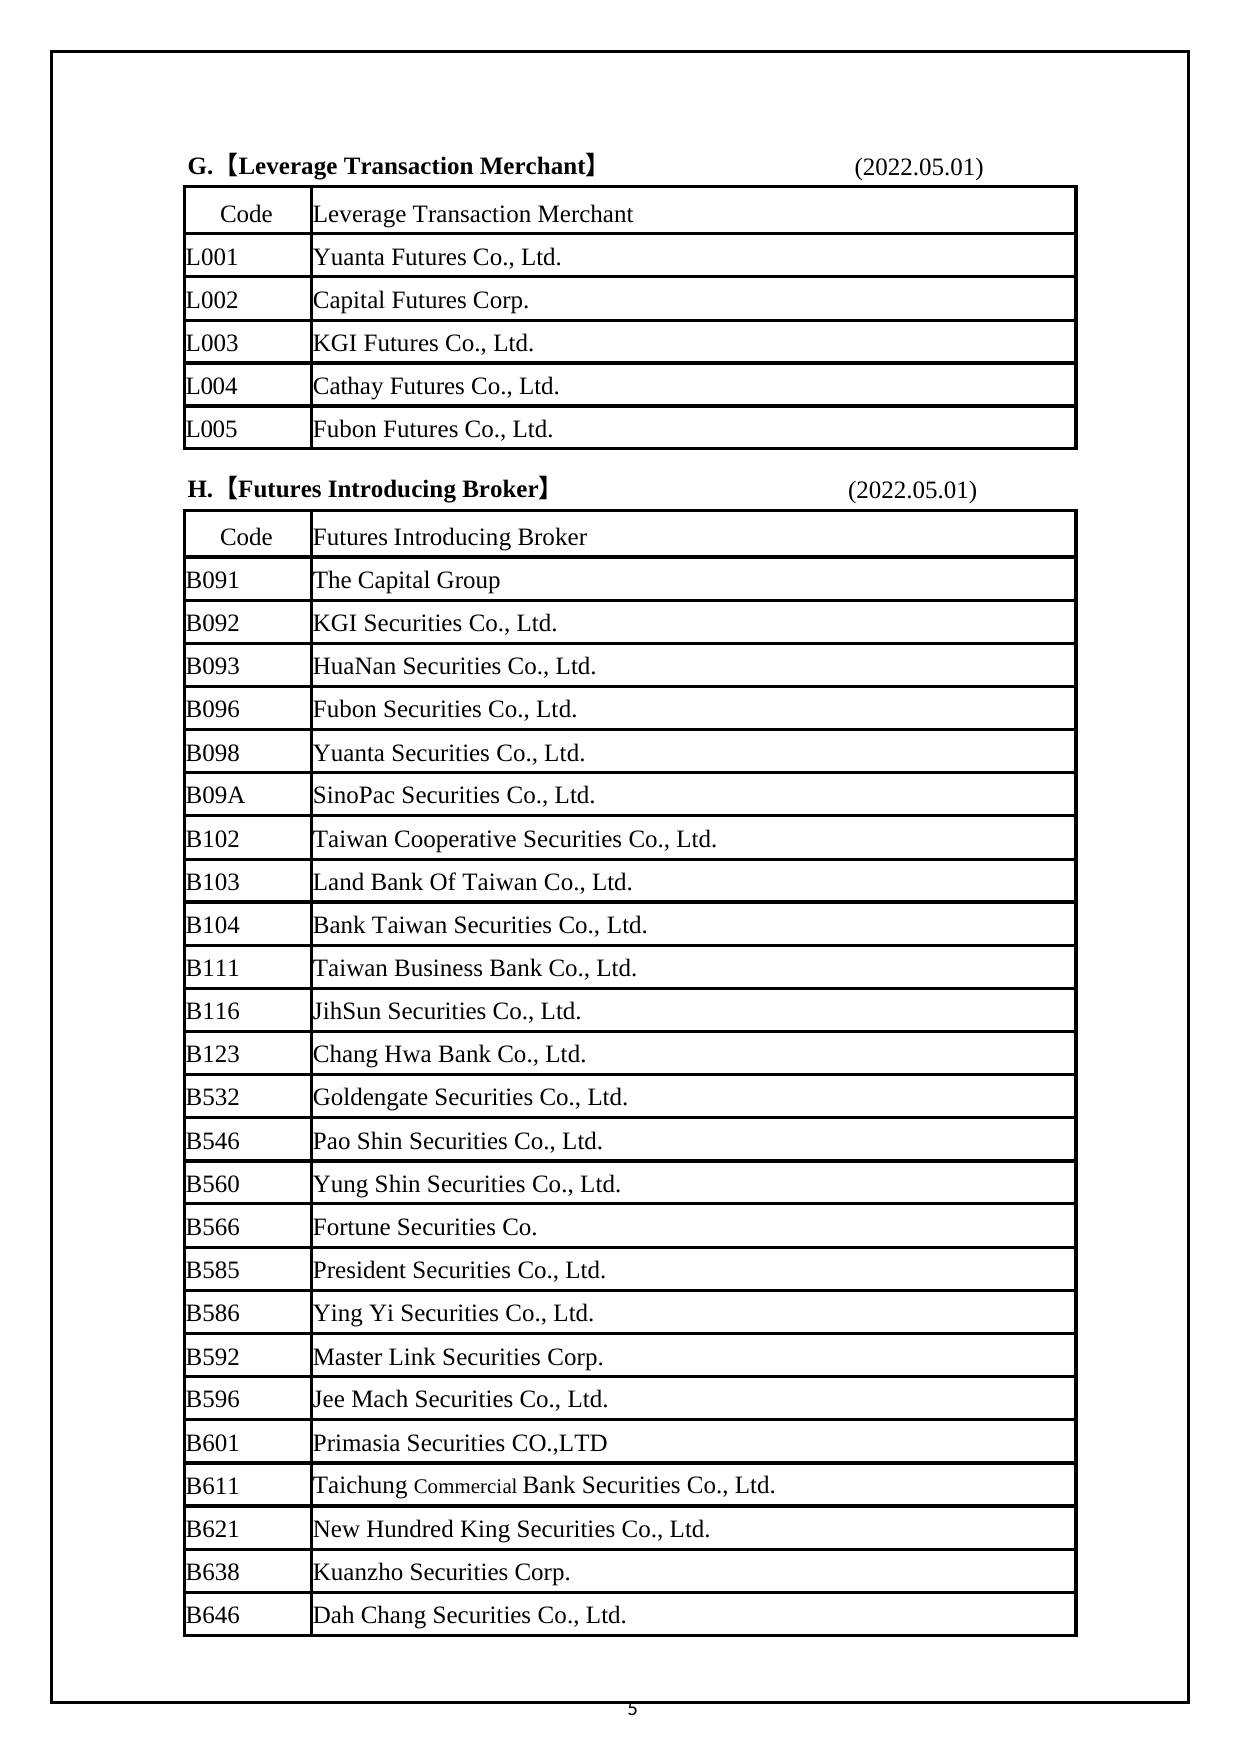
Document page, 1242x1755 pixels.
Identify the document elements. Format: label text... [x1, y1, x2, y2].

table_cell Dah Chang Securities Co., Ltd. [313, 1594, 1074, 1633]
table_cell Capital Futures Corp. [313, 278, 1074, 318]
table_header Code [186, 512, 310, 555]
table_cell B093 [186, 645, 310, 685]
table_cell B560 [186, 1163, 310, 1202]
table_cell Bank Taiwan Securities Co., Ltd. [313, 904, 1074, 944]
table_cell Cathay Futures Co., Ltd. [313, 365, 1074, 404]
table_cell B611 [186, 1465, 310, 1504]
table_cell Ying Yi Securities Co., Ltd. [313, 1292, 1074, 1332]
table_cell B092 [186, 602, 310, 642]
table_cell B123 [186, 1033, 310, 1073]
table_cell B096 [186, 688, 310, 728]
table_cell B091 [186, 559, 310, 598]
table_cell Fubon Futures Co., Ltd. [313, 408, 1074, 447]
table_cell L002 [186, 278, 310, 318]
table_cell B621 [186, 1508, 310, 1548]
text H.【Futures Introducing Broker】 (2022.05.01) [187, 471, 1094, 503]
table_cell Pao Shin Securities Co., Ltd. [313, 1119, 1074, 1159]
table_cell B585 [186, 1249, 310, 1288]
table_cell The Capital Group [313, 559, 1074, 598]
table_cell B592 [186, 1335, 310, 1375]
table_cell KGI Securities Co., Ltd. [313, 602, 1074, 642]
table_cell Fortune Securities Co. [313, 1205, 1074, 1246]
table_cell Primasia Securities CO.,LTD [313, 1421, 1074, 1461]
table_cell Taichung Commercial Bank Securities Co., Ltd. [313, 1465, 1074, 1504]
table_cell Taiwan Cooperative Securities Co., Ltd. [313, 817, 1074, 857]
table_cell B566 [186, 1205, 310, 1246]
table_cell L005 [186, 408, 310, 447]
table_cell B102 [186, 817, 310, 857]
table_cell Land Bank Of Taiwan Co., Ltd. [313, 861, 1074, 900]
table_cell B116 [186, 990, 310, 1030]
table_cell New Hundred King Securities Co., Ltd. [313, 1508, 1074, 1548]
table_cell B104 [186, 904, 310, 944]
table_cell Yuanta Securities Co., Ltd. [313, 731, 1074, 771]
table_cell B546 [186, 1119, 310, 1159]
table_cell Chang Hwa Bank Co., Ltd. [313, 1033, 1074, 1073]
table_cell B601 [186, 1421, 310, 1461]
table_cell Yung Shin Securities Co., Ltd. [313, 1163, 1074, 1202]
table_cell B596 [186, 1378, 310, 1418]
table_cell JihSun Securities Co., Ltd. [313, 990, 1074, 1030]
table_cell B103 [186, 861, 310, 900]
table_cell B098 [186, 731, 310, 771]
table_cell L003 [186, 322, 310, 361]
table_cell B111 [186, 947, 310, 987]
table_header Code [186, 188, 310, 232]
table_cell Master Link Securities Corp. [313, 1335, 1074, 1375]
table_header Leverage Transaction Merchant [313, 188, 1074, 232]
table_cell SinoPac Securities Co., Ltd. [313, 774, 1074, 814]
table_cell KGI Futures Co., Ltd. [313, 322, 1074, 361]
table_cell B646 [186, 1594, 310, 1633]
table_cell B09A [186, 774, 310, 814]
table_cell Jee Mach Securities Co., Ltd. [313, 1378, 1074, 1418]
table_cell L001 [186, 235, 310, 275]
table_cell Yuanta Futures Co., Ltd. [313, 235, 1074, 275]
table_cell Fubon Securities Co., Ltd. [313, 688, 1074, 728]
table_cell HuaNan Securities Co., Ltd. [313, 645, 1074, 685]
table_cell B586 [186, 1292, 310, 1332]
table_header Futures Introducing Broker [313, 512, 1074, 555]
table_cell Goldengate Securities Co., Ltd. [313, 1076, 1074, 1116]
table_cell B532 [186, 1076, 310, 1116]
table_cell B638 [186, 1551, 310, 1591]
table_cell President Securities Co., Ltd. [313, 1249, 1074, 1288]
text G.【Leverage Transaction Merchant】 (2022.05.01) [187, 148, 1094, 179]
table_cell Taiwan Business Bank Co., Ltd. [313, 947, 1074, 987]
table_cell Kuanzho Securities Corp. [313, 1551, 1074, 1591]
table_cell L004 [186, 365, 310, 404]
